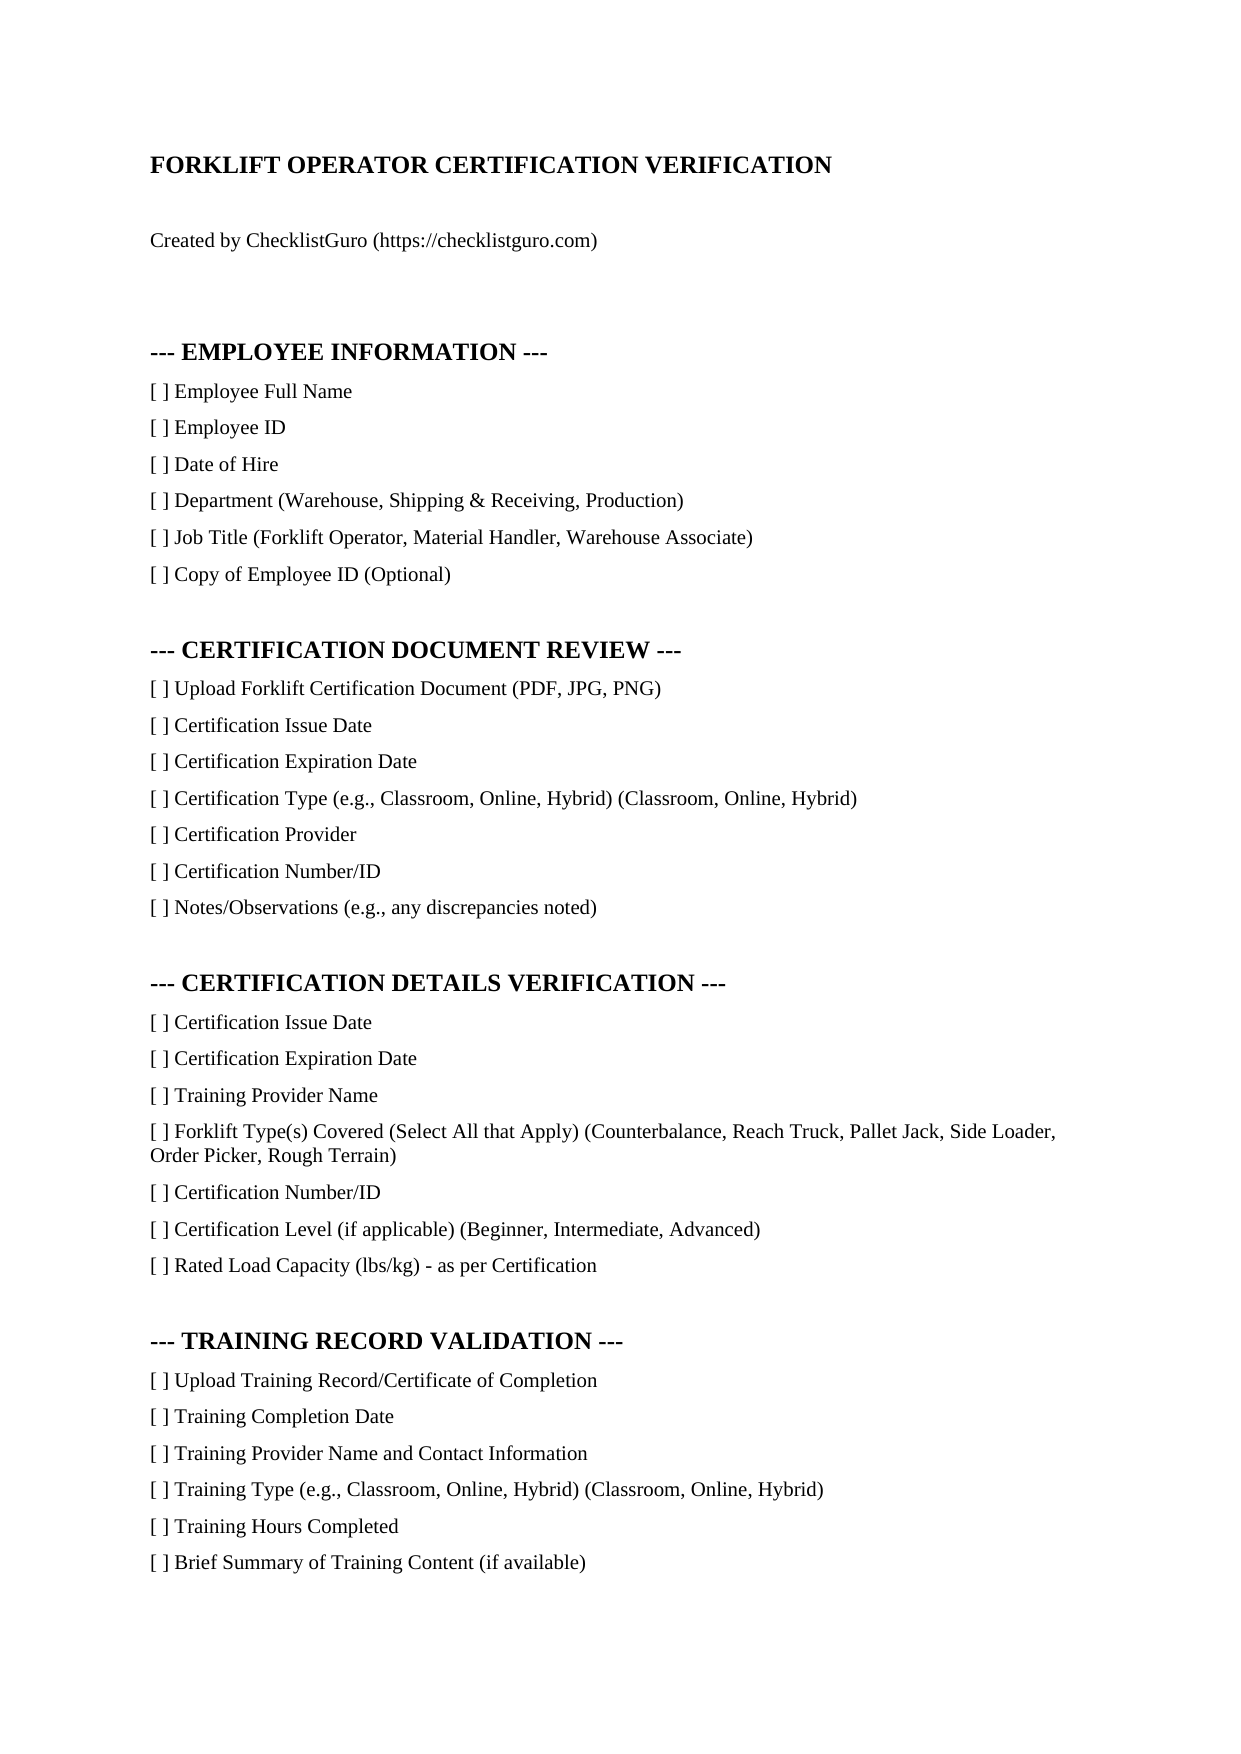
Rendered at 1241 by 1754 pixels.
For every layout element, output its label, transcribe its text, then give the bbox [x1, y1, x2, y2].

text [ ] Training Hours Completed [150, 1514, 1090, 1538]
text [ ] Date of Hire [150, 452, 1090, 476]
text [ ] Copy of Employee ID (Optional) [150, 562, 1090, 586]
text [ ] Job Title (Forklift Operator, Material Handler, Warehouse Associate) [150, 525, 1090, 549]
text [ ] Certification Expiration Date [150, 1046, 1090, 1070]
text [ ] Certification Expiration Date [150, 749, 1090, 773]
text [ ] Certification Type (e.g., Classroom, Online, Hybrid) (Classroom, Online, Hybrid) [150, 786, 1090, 810]
text [ ] Certification Issue Date [150, 712, 1090, 737]
text [ ] Training Provider Name [150, 1083, 1090, 1107]
text [ ] Certification Level (if applicable) (Beginner, Intermediate, Advanced) [150, 1217, 1090, 1241]
text --- CERTIFICATION DETAILS VERIFICATION --- [150, 968, 1090, 997]
text [ ] Rated Load Capacity (lbs/kg) - as per Certification [150, 1253, 1090, 1277]
text [ ] Certification Number/ID [150, 1180, 1090, 1204]
text --- CERTIFICATION DOCUMENT REVIEW --- [150, 635, 1090, 663]
text [ ] Upload Forklift Certification Document (PDF, JPG, PNG) [150, 676, 1090, 700]
text [ ] Certification Provider [150, 822, 1090, 846]
text FORKLIFT OPERATOR CERTIFICATION VERIFICATION [150, 150, 1090, 179]
text [ ] Training Type (e.g., Classroom, Online, Hybrid) (Classroom, Online, Hybrid) [150, 1477, 1090, 1501]
text [ ] Employee ID [150, 415, 1090, 439]
text [ ] Brief Summary of Training Content (if available) [150, 1550, 1090, 1574]
text [ ] Training Completion Date [150, 1404, 1090, 1428]
text Created by ChecklistGuro (https://checklistguro.com) [150, 228, 1090, 252]
text [ ] Certification Number/ID [150, 859, 1090, 883]
text [ ] Employee Full Name [150, 379, 1090, 403]
text [ ] Upload Training Record/Certificate of Completion [150, 1367, 1090, 1392]
text --- TRAINING RECORD VALIDATION --- [150, 1326, 1090, 1355]
text [ ] Forklift Type(s) Covered (Select All that Apply) (Counterbalance, Reach Truck, Pallet Jack, Side Loader, Order Picker, Rough Terrain) [150, 1119, 1090, 1167]
text [ ] Training Provider Name and Contact Information [150, 1441, 1090, 1465]
text [ ] Certification Issue Date [150, 1010, 1090, 1034]
text [ ] Notes/Observations (e.g., any discrepancies noted) [150, 895, 1090, 919]
text [ ] Department (Warehouse, Shipping & Receiving, Production) [150, 488, 1090, 512]
text --- EMPLOYEE INFORMATION --- [150, 337, 1090, 366]
